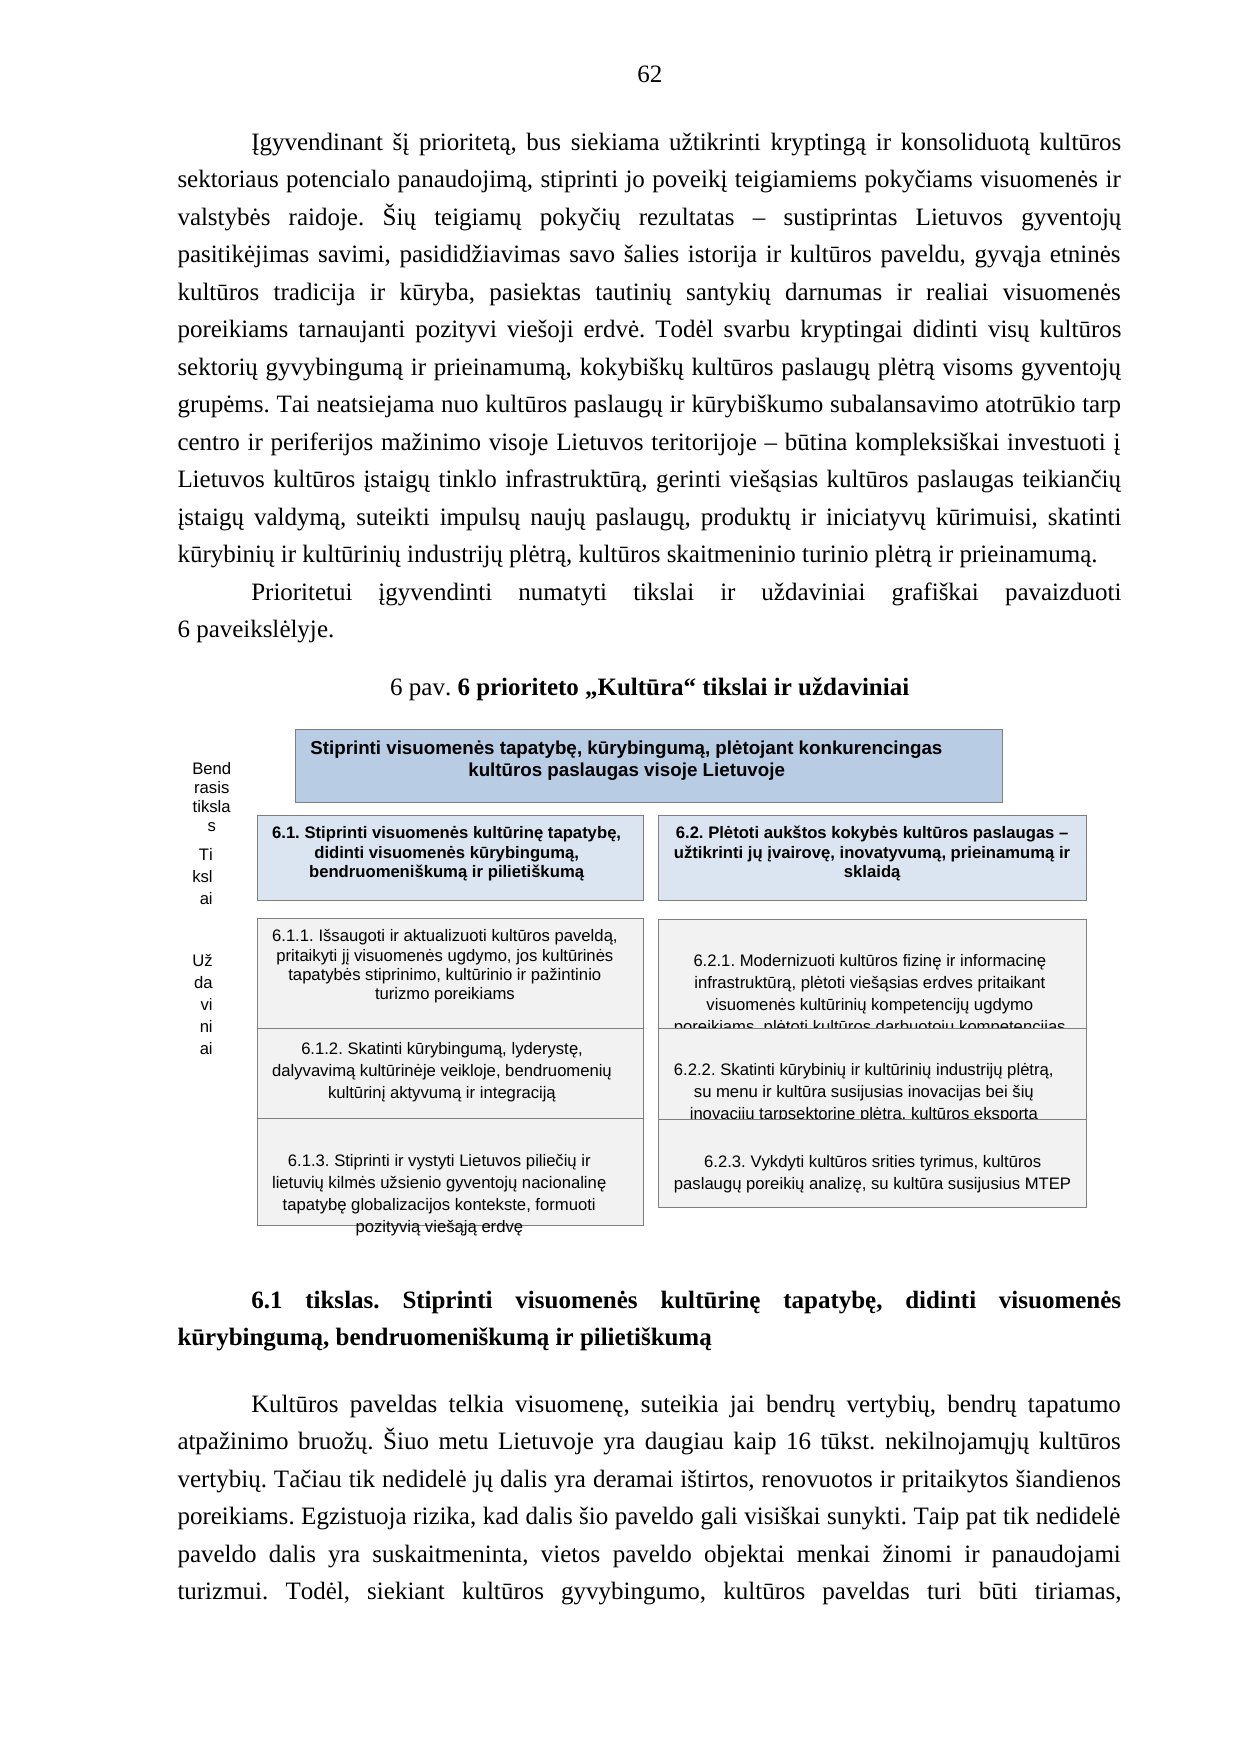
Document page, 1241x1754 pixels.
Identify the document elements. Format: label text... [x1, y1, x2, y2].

text Kultūros paveldas telkia visuomenę, suteikia jai bendrų vertybių, bendrų tapatumo atpažinimo bruožų. Šiuo metu Lietuvoje yra daugiau kaip 16 tūkst. nekilnojamųjų kultūros vertybių. Tačiau tik nedidelė jų dalis yra deramai ištirtos, renovuotos ir pritaikytos šiandienos poreikiams. Egzistuoja rizika, kad dalis šio paveldo gali visiškai sunykti. Taip pat tik nedidelė paveldo dalis yra suskaitmeninta, vietos paveldo objektai menkai žinomi ir panaudojami turizmui. Todėl, siekiant kultūros gyvybingumo, kultūros paveldas turi būti tiriamas, [177, 1380, 1122, 1605]
text 6.1 tikslas. Stiprinti visuomenės kultūrinę tapatybę, didinti visuomenės kūrybingumą, bendruomeniškumą ir pilietiškumą [177, 1276, 1122, 1351]
text Įgyvendinant šį prioritetą, bus siekiama užtikrinti kryptingą ir konsoliduotą kultūros sektoriaus potencialo panaudojimą, stiprinti jo poveikį teigiamiems pokyčiams visuomenės ir valstybės raidoje. Šių teigiamų pokyčių rezultatas – sustiprintas Lietuvos gyventojų pasitikėjimas savimi, pasididžiavimas savo šalies istorija ir kultūros paveldu, gyvąja etninės kultūros tradicija ir kūryba, pasiektas tautinių santykių darnumas ir realiai visuomenės poreikiams tarnaujanti pozityvi viešoji erdvė. Todėl svarbu kryptingai didinti visų kultūros sektorių gyvybingumą ir prieinamumą, kokybiškų kultūros paslaugų plėtrą visoms gyventojų grupėms. Tai neatsiejama nuo kultūros paslaugų ir kūrybiškumo subalansavimo atotrūkio tarp centro ir periferijos mažinimo visoje Lietuvos teritorijoje – būtina kompleksiškai investuoti į Lietuvos kultūros įstaigų tinklo infrastruktūrą, gerinti viešąsias kultūros paslaugas teikiančių įstaigų valdymą, suteikti impulsų naujų paslaugų, produktų ir iniciatyvų kūrimuisi, skatinti kūrybinių ir kultūrinių industrijų plėtrą, kultūros skaitmeninio turinio plėtrą ir prieinamumą. [177, 118, 1122, 568]
text Prioritetui įgyvendinti numatyti tikslai ir uždaviniai grafiškai pavaizduoti 6 paveikslėlyje. [177, 568, 1122, 643]
text 6 pav. 6 prioriteto „Kultūra“ tikslai ir uždaviniai [177, 672, 1122, 701]
